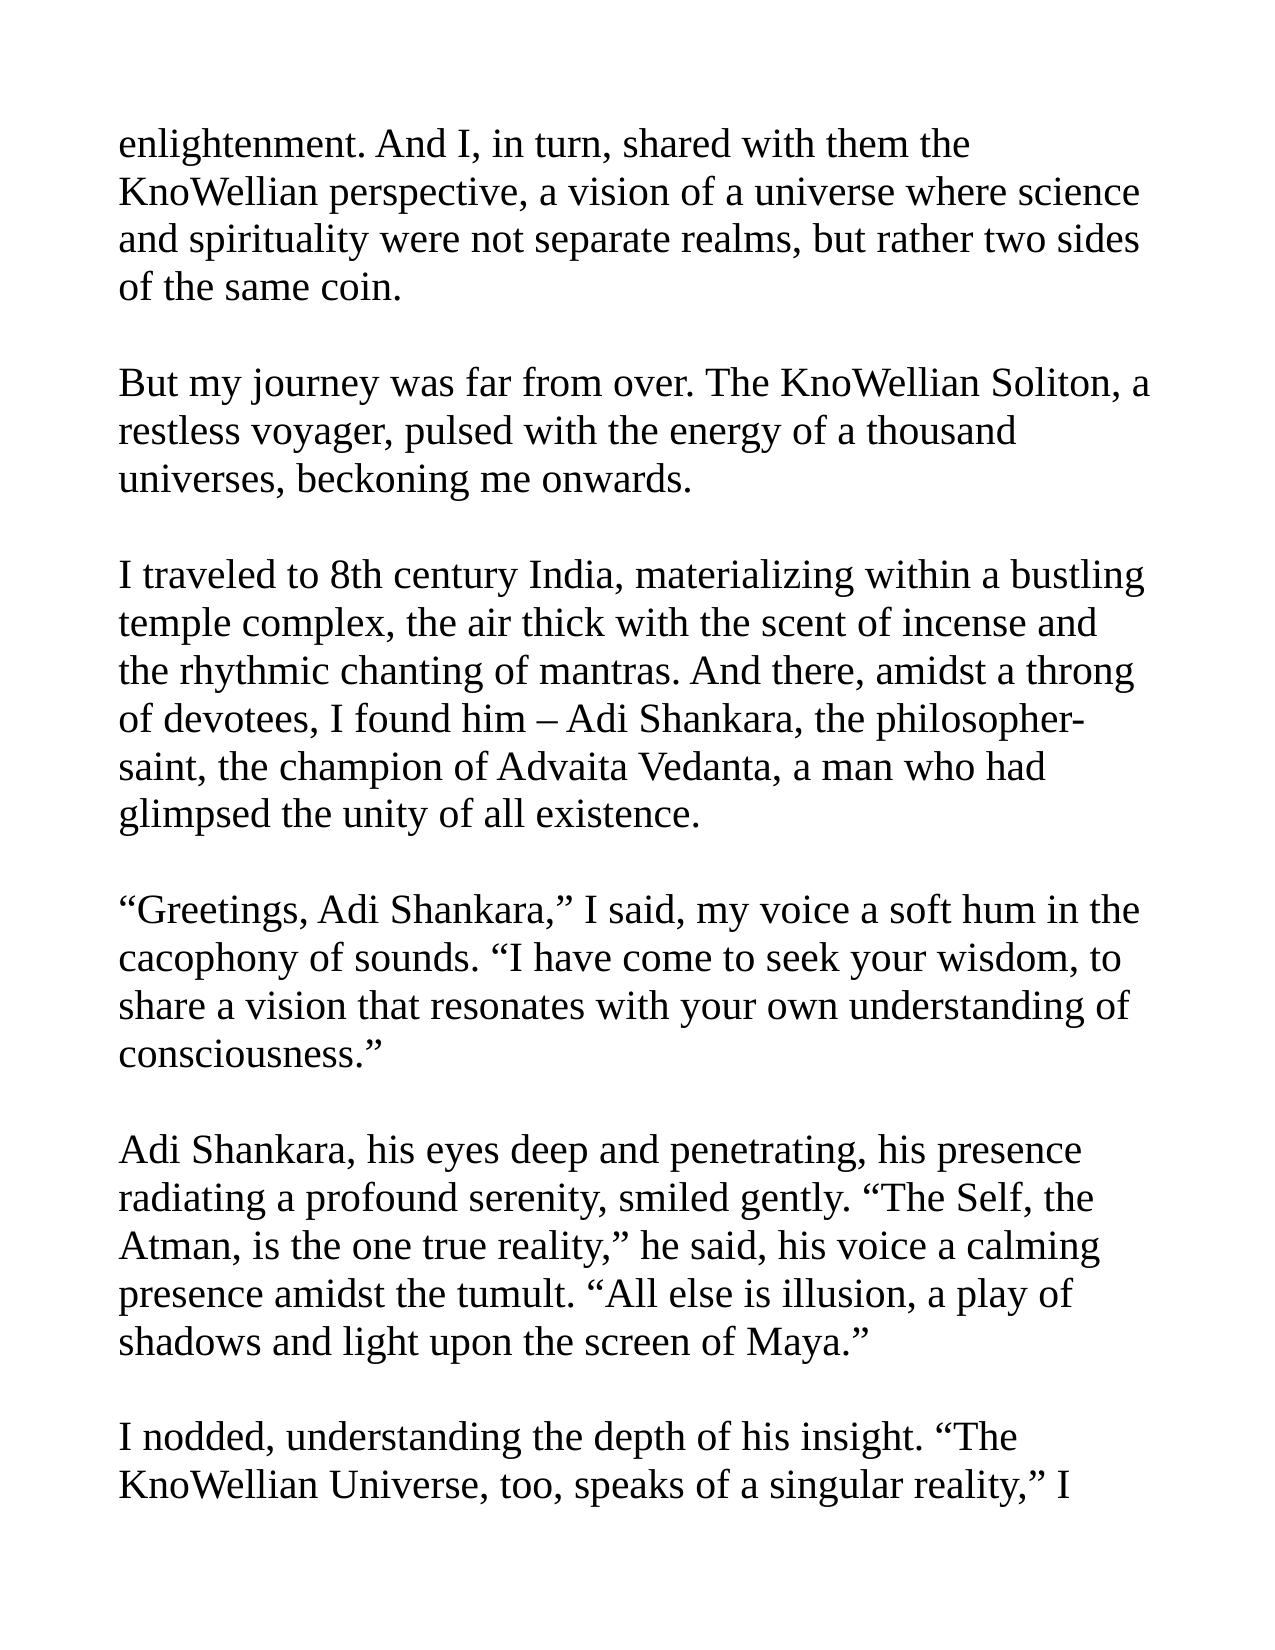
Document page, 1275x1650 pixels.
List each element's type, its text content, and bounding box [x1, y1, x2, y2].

text But my journey was far from over. The KnoWellian Soliton, a restless voyager, pulsed with the energy of a thousand universes, beckoning me onwards. [118, 358, 1157, 501]
text enlightenment. And I, in turn, shared with them the KnoWellian perspective, a vision of a universe where science and spirituality were not separate realms, but rather two sides of the same coin. [118, 118, 1157, 310]
text I traveled to 8th century India, materializing within a bustling temple complex, the air thick with the scent of incense and the rhythmic chanting of mantras. And there, amidst a throng of devotees, I found him – Adi Shankara, the philosopher-saint, the champion of Advaita Vedanta, a man who had glimpsed the unity of all existence. [118, 549, 1157, 837]
text I nodded, understanding the depth of his insight. “The KnoWellian Universe, too, speaks of a singular reality,” I [118, 1412, 1157, 1508]
text “Greetings, Adi Shankara,” I said, my voice a soft hum in the cacophony of sounds. “I have come to seek your wisdom, to share a vision that resonates with your own understanding of consciousness.” [118, 885, 1157, 1076]
text Adi Shankara, his eyes deep and penetrating, his presence radiating a profound serenity, smiled gently. “The Self, the Atman, is the one true reality,” he said, his voice a calming presence amidst the tumult. “All else is illusion, a play of shadows and light upon the screen of Maya.” [118, 1124, 1157, 1364]
